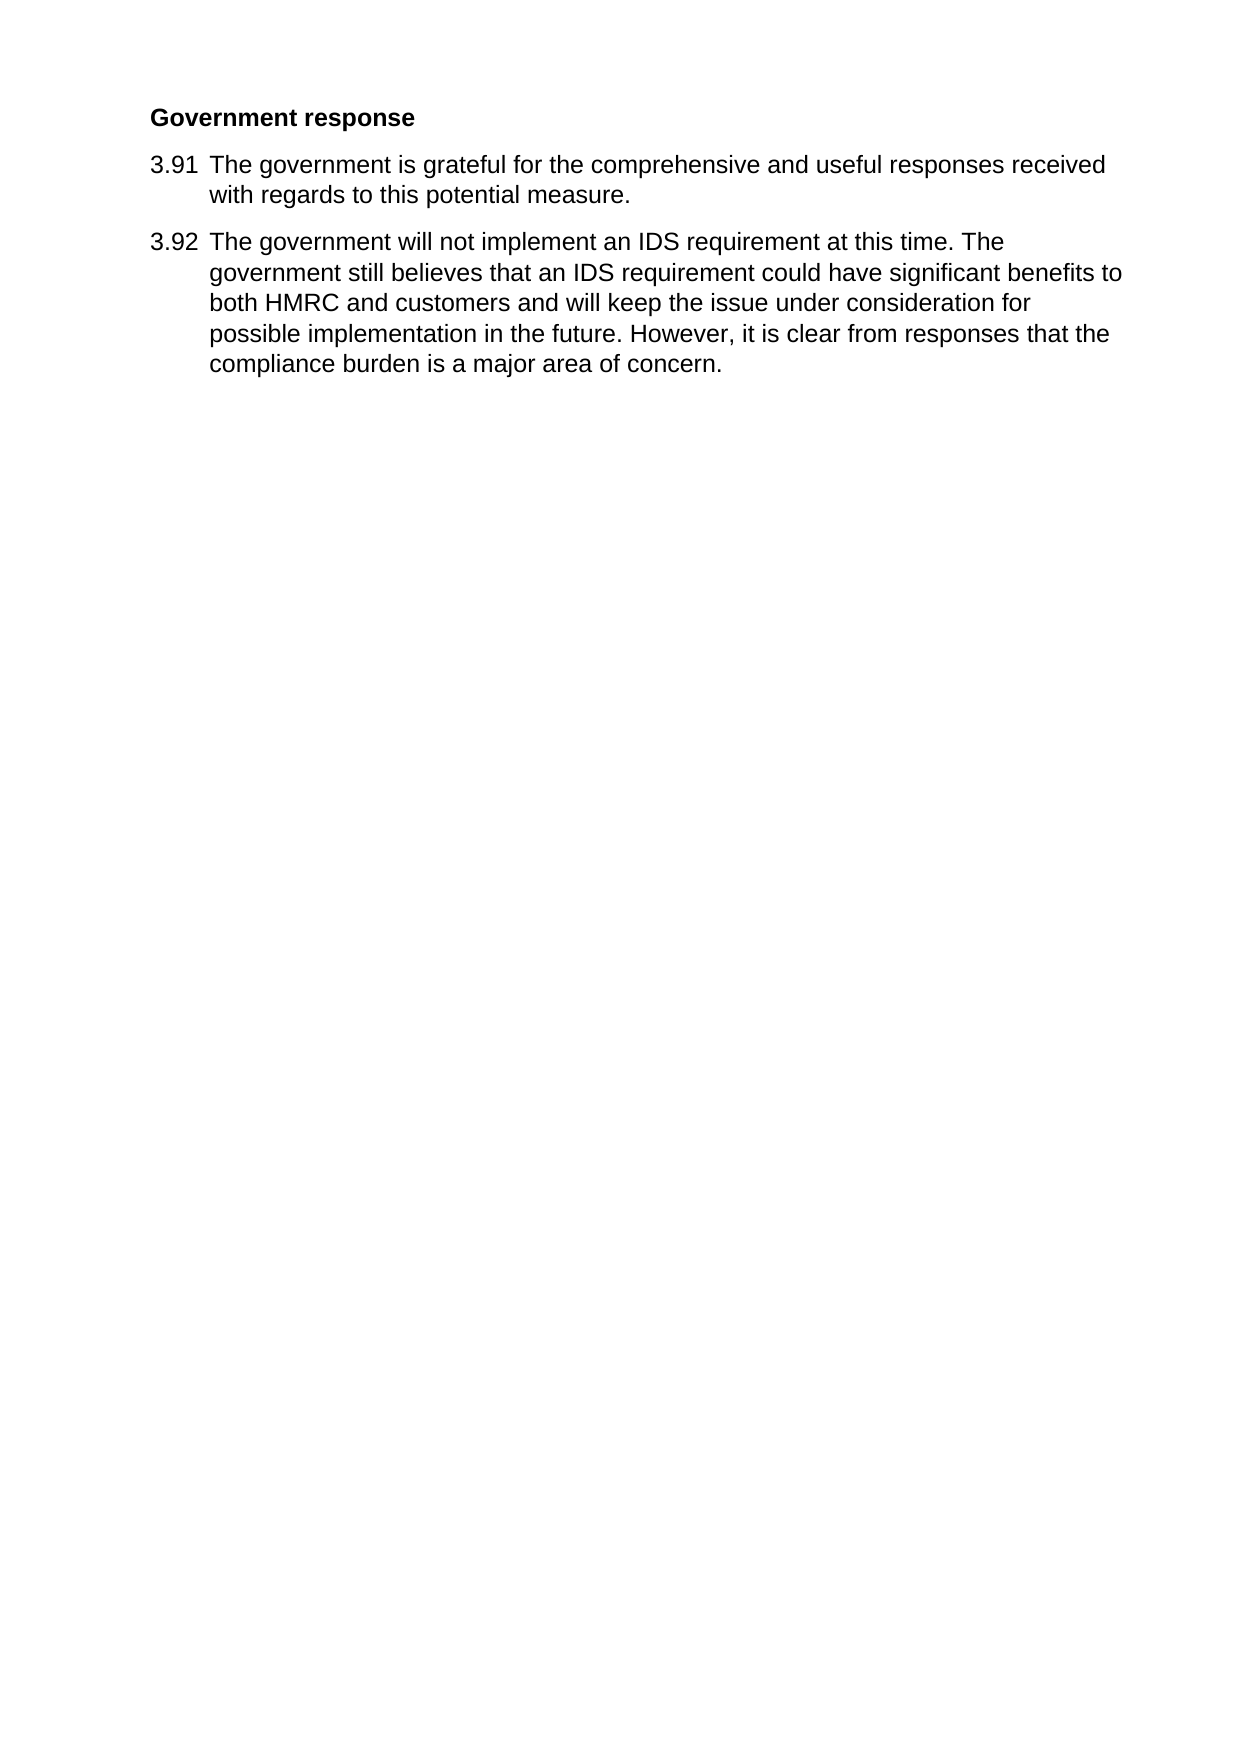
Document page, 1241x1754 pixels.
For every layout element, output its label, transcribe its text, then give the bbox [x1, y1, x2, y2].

list The government will not implement an IDS requirement at this time. The government still believes that an IDS requirement could have significant benefits to both HMRC and customers and will keep the issue under consideration for possible implementation in the future. However, it is clear from responses that the compliance burden is a major area of concern. [150, 227, 1125, 378]
list The government is grateful for the comprehensive and useful responses received with regards to this potential measure. [150, 150, 1125, 209]
text Government response [150, 102, 1125, 131]
